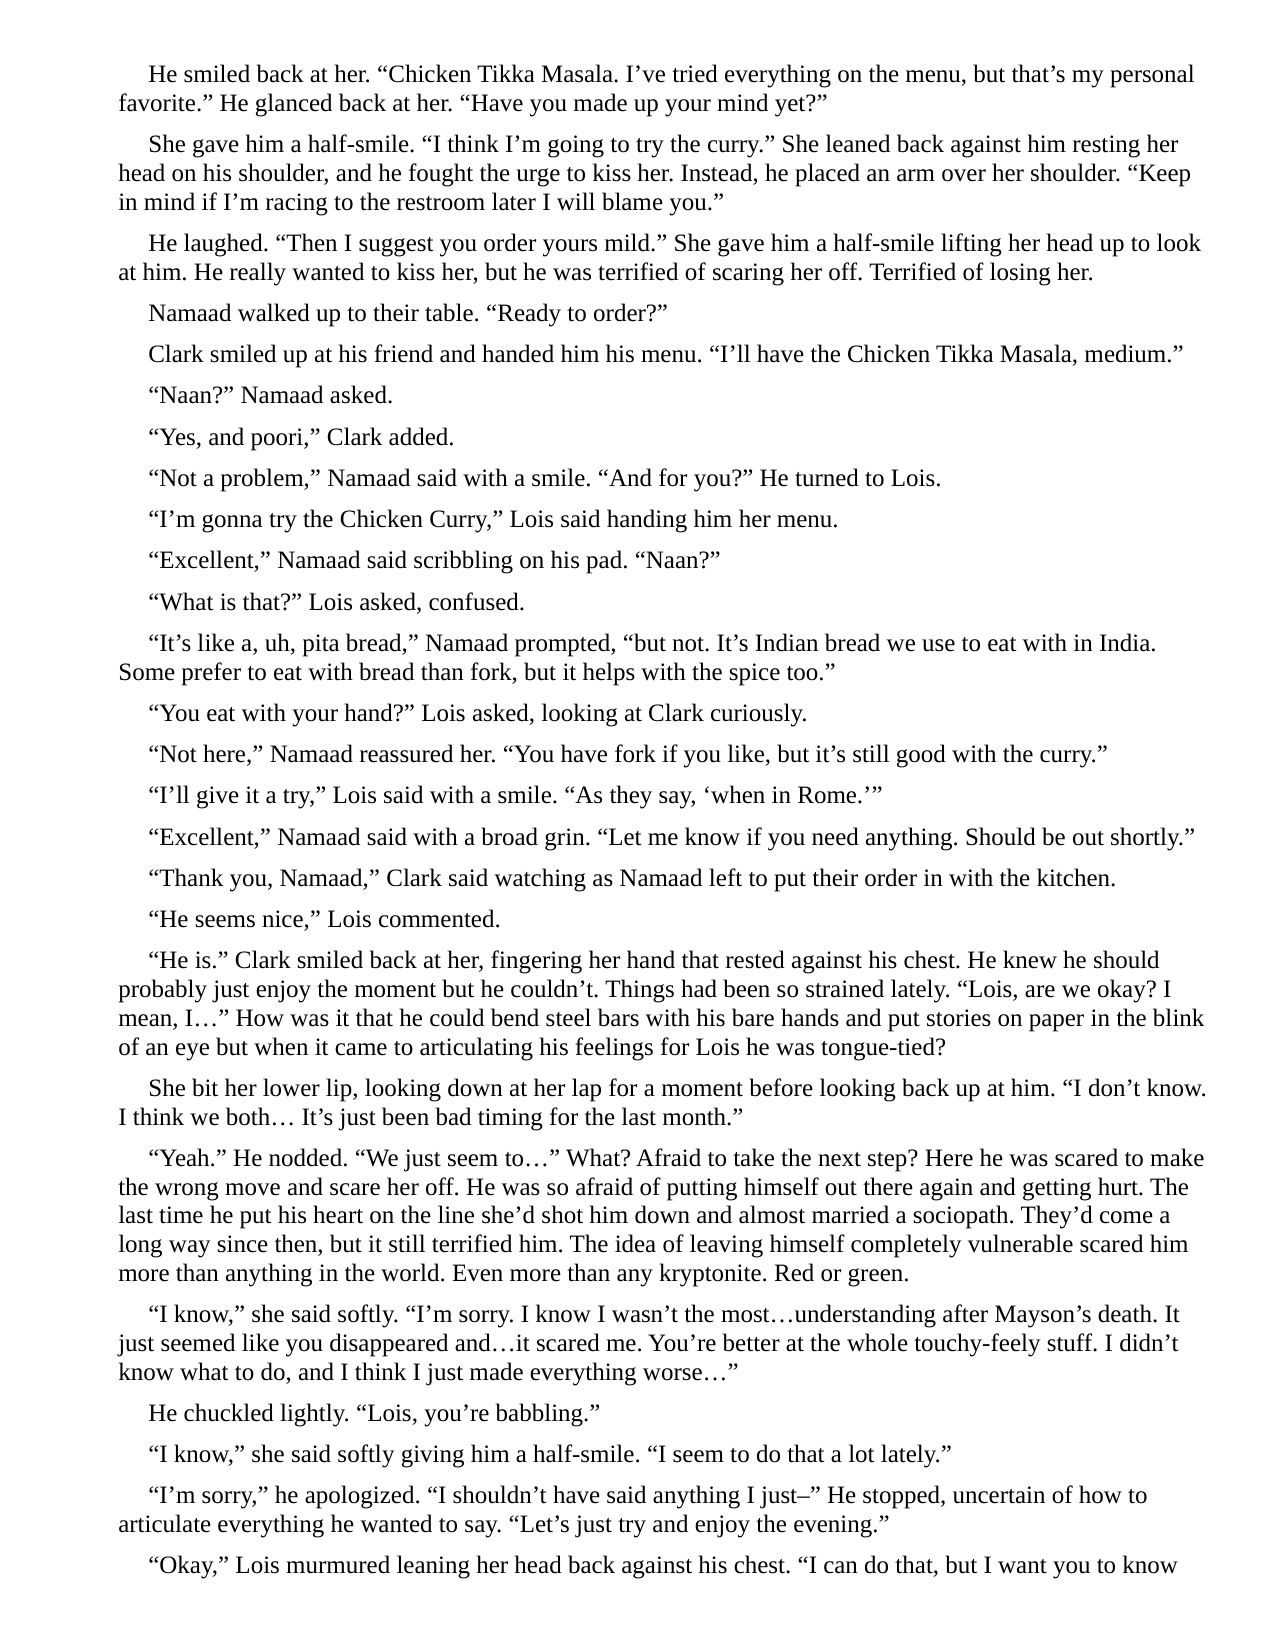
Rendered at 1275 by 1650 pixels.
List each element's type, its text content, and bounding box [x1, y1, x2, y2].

text “Excellent,” Namaad said scribbling on his pad. “Naan?” [118, 545, 1216, 574]
text He chuckled lightly. “Lois, you’re babbling.” [118, 1398, 1216, 1427]
text She gave him a half-smile. “I think I’m going to try the curry.” She leaned back against him resting her head on his shoulder, and he fought the urge to kiss her. Instead, he placed an arm over her shoulder. “Keep in mind if I’m racing to the restroom later I will blame you.” [118, 129, 1216, 215]
text “Thank you, Namaad,” Clark said watching as Namaad left to put their order in with the kitchen. [118, 863, 1216, 892]
text “Not a problem,” Namaad said with a smile. “And for you?” He turned to Lois. [118, 463, 1216, 492]
text “You eat with your hand?” Lois asked, looking at Clark curiously. [118, 698, 1216, 727]
text Namaad walked up to their table. “Ready to order?” [118, 298, 1216, 327]
text “I’m sorry,” he apologized. “I shouldn’t have said anything I just–” He stopped, uncertain of how to articulate everything he wanted to say. “Let’s just try and enjoy the evening.” [118, 1480, 1216, 1538]
text She bit her lower lip, looking down at her lap for a moment before looking back up at him. “I don’t know. I think we both… It’s just been bad timing for the last month.” [118, 1073, 1216, 1130]
text “I know,” she said softly giving him a half-smile. “I seem to do that a lot lately.” [118, 1439, 1216, 1468]
text “Yes, and poori,” Clark added. [118, 422, 1216, 450]
text “What is that?” Lois asked, confused. [118, 587, 1216, 615]
text He laughed. “Then I suggest you order yours mild.” She gave him a half-smile lifting her head up to look at him. He really wanted to kiss her, but he was terrified of scaring her off. Terrified of losing her. [118, 228, 1216, 285]
text “He is.” Clark smiled back at her, fingering her hand that rested against his chest. He knew he should probably just enjoy the moment but he couldn’t. Things had been so strained lately. “Lois, are we okay? I mean, I…” How was it that he could bend steel bars with his bare hands and put stories on paper in the blink of an eye but when it came to articulating his feelings for Lois he was tongue-tied? [118, 945, 1216, 1060]
text “Not here,” Namaad reassured her. “You have fork if you like, but it’s still good with the curry.” [118, 739, 1216, 768]
text “Okay,” Lois murmured leaning her head back against his chest. “I can do that, but I want you to know [118, 1550, 1216, 1579]
text He smiled back at her. “Chicken Tikka Masala. I’ve tried everything on the menu, but that’s my personal favorite.” He glanced back at her. “Have you made up your mind yet?” [118, 59, 1216, 117]
text “I’m gonna try the Chicken Curry,” Lois said handing him her menu. [118, 504, 1216, 533]
text “He seems nice,” Lois commented. [118, 904, 1216, 933]
text “I’ll give it a try,” Lois said with a smile. “As they say, ‘when in Rome.’” [118, 780, 1216, 809]
text Clark smiled up at his friend and handed him his menu. “I’ll have the Chicken Tikka Masala, medium.” [118, 339, 1216, 368]
text “Yeah.” He nodded. “We just seem to…” What? Afraid to take the next step? Here he was scared to make the wrong move and scare her off. He was so afraid of putting himself out there again and getting hurt. The last time he put his heart on the line she’d shot him down and almost married a sociopath. They’d come a long way since then, but it still terrified him. The idea of leaving himself completely vulnerable scared him more than anything in the world. Even more than any kryptonite. Red or green. [118, 1143, 1216, 1287]
text “Excellent,” Namaad said with a broad grin. “Let me know if you need anything. Should be out shortly.” [118, 822, 1216, 850]
text “It’s like a, uh, pita bread,” Namaad prompted, “but not. It’s Indian bread we use to eat with in India. Some prefer to eat with bread than fork, but it helps with the spice too.” [118, 628, 1216, 685]
text “I know,” she said softly. “I’m sorry. I know I wasn’t the most…understanding after Mayson’s death. It just seemed like you disappeared and…it scared me. You’re better at the whole touchy-feely stuff. I didn’t know what to do, and I think I just made everything worse…” [118, 1299, 1216, 1385]
text “Naan?” Namaad asked. [118, 380, 1216, 409]
